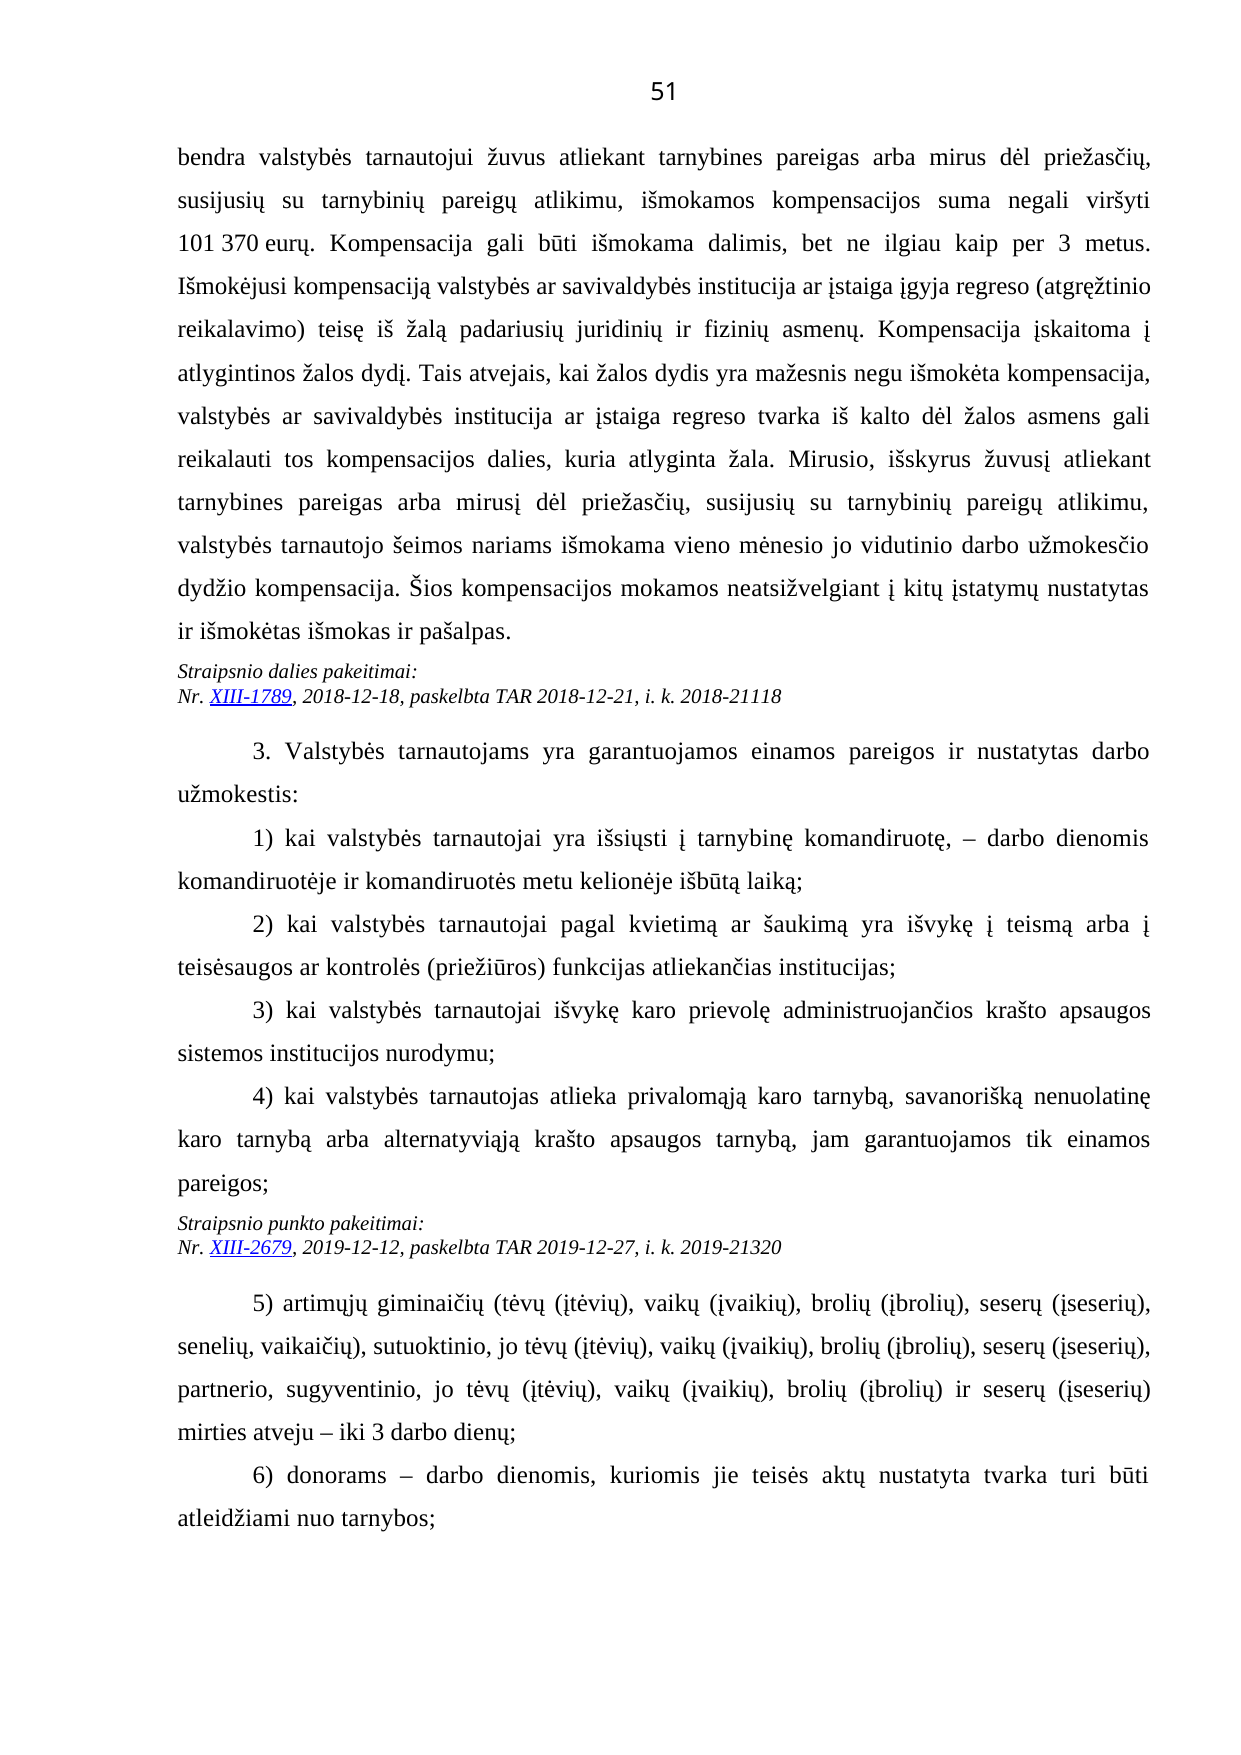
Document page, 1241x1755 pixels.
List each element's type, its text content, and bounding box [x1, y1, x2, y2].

text 1) kai valstybės tarnautojai yra išsiųsti į tarnybinę komandiruotę, – darbo dienomis komandiruotėje ir komandiruotės metu kelionėje išbūtą laiką; [177, 823, 1152, 894]
text Straipsnio punkto pakeitimai: [177, 1211, 1152, 1235]
text 5) artimųjų giminaičių (tėvų (įtėvių), vaikų (įvaikių), brolių (įbrolių), seserų (įseserių), senelių, vaikaičių), sutuoktinio, jo tėvų (įtėvių), vaikų (įvaikių), brolių (įbrolių), seserų (įseserių), partnerio, sugyventinio, jo tėvų (įtėvių), vaikų (įvaikių), brolių (įbrolių) ir seserų (įseserių) mirties atveju – iki 3 darbo dienų; [177, 1288, 1152, 1446]
text 2) kai valstybės tarnautojai pagal kvietimą ar šaukimą yra išvykę į teismą arba į teisėsaugos ar kontrolės (priežiūros) funkcijas atliekančias institucijas; [177, 909, 1152, 981]
text Nr. XIII-1789, 2018-12-18, paskelbta TAR 2018-12-21, i. k. 2018-21118 [177, 683, 1152, 708]
text Nr. XIII-2679, 2019-12-12, paskelbta TAR 2019-12-27, i. k. 2019-21320 [177, 1235, 1152, 1259]
text 3) kai valstybės tarnautojai išvykę karo prievolę administruojančios krašto apsaugos sistemos institucijos nurodymu; [177, 995, 1152, 1067]
text 3. Valstybės tarnautojams yra garantuojamos einamos pareigos ir nustatytas darbo užmokestis: [177, 736, 1152, 808]
text 4) kai valstybės tarnautojas atlieka privalomąją karo tarnybą, savanorišką nenuolatinę karo tarnybą arba alternatyviąją krašto apsaugos tarnybą, jam garantuojamos tik einamos pareigos; [177, 1081, 1152, 1196]
text Straipsnio dalies pakeitimai: [177, 659, 1152, 683]
text 6) donorams – darbo dienomis, kuriomis jie teisės aktų nustatyta tvarka turi būti atleidžiami nuo tarnybos; [177, 1460, 1152, 1532]
text bendra valstybės tarnautojui žuvus atliekant tarnybines pareigas arba mirus dėl priežasčių, susijusių su tarnybinių pareigų atlikimu, išmokamos kompensacijos suma negali viršyti 101 370 eurų. Kompensacija gali būti išmokama dalimis, bet ne ilgiau kaip per 3 metus. Išmokėjusi kompensaciją valstybės ar savivaldybės institucija ar įstaiga įgyja regreso (atgręžtinio reikalavimo) teisę iš žalą padariusių juridinių ir fizinių asmenų. Kompensacija įskaitoma į atlygintinos žalos dydį. Tais atvejais, kai žalos dydis yra mažesnis negu išmokėta kompensacija, valstybės ar savivaldybės institucija ar įstaiga regreso tvarka iš kalto dėl žalos asmens gali reikalauti tos kompensacijos dalies, kuria atlyginta žala. Mirusio, išskyrus žuvusį atliekant tarnybines pareigas arba mirusį dėl priežasčių, susijusių su tarnybinių pareigų atlikimu, valstybės tarnautojo šeimos nariams išmokama vieno mėnesio jo vidutinio darbo užmokesčio dydžio kompensacija. Šios kompensacijos mokamos neatsižvelgiant į kitų įstatymų nustatytas ir išmokėtas išmokas ir pašalpas. [177, 142, 1152, 645]
